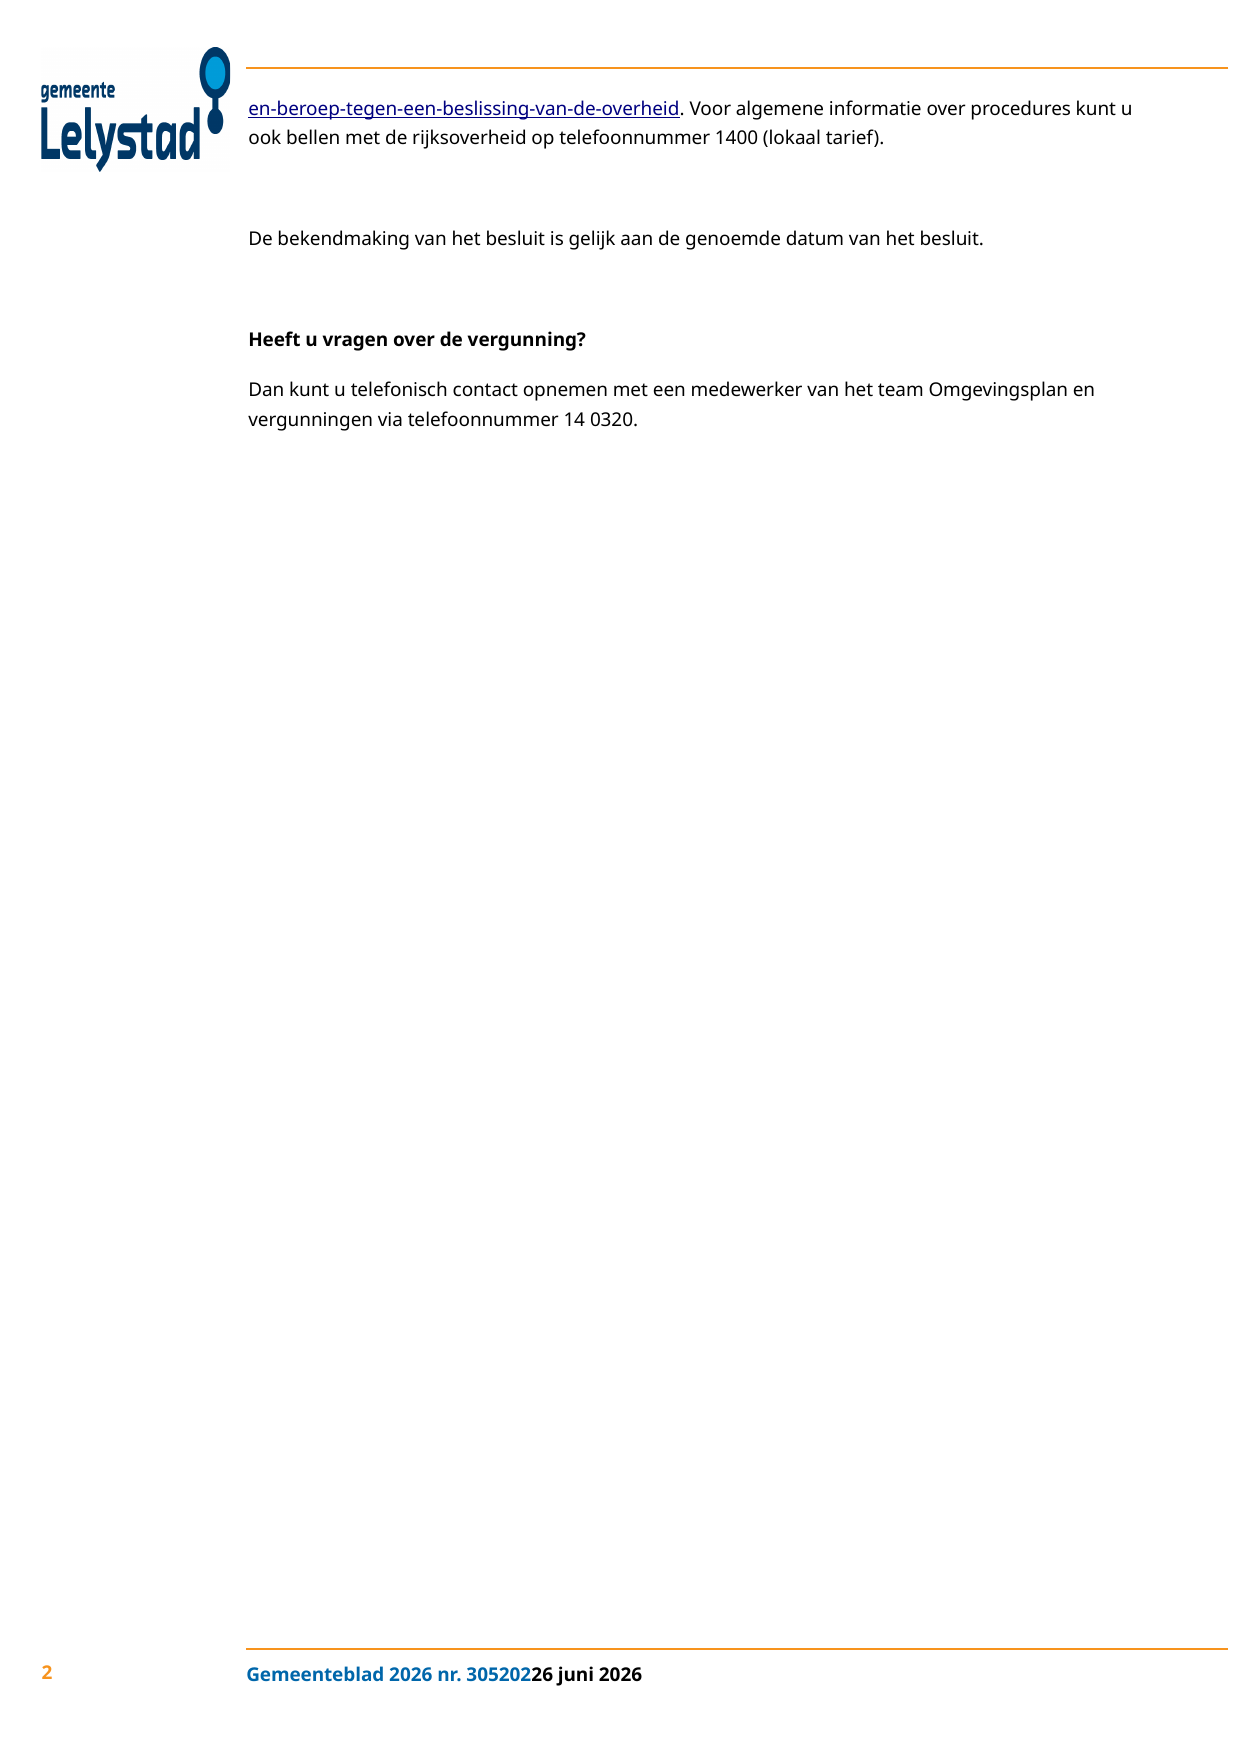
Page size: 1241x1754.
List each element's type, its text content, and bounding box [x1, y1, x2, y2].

picture [41, 47, 231, 172]
text De bekendmaking van het besluit is gelijk aan de genoemde datum van het besluit. [248, 225, 1152, 251]
text Dan kunt u telefonisch contact opnemen met een medewerker van het team Omgevingsplan en vergunningen via telefoonnummer 14 0320. [248, 376, 1152, 432]
text Heeft u vragen over de vergunning? [248, 326, 1152, 352]
text en-beroep-tegen-een-beslissing-van-de-overheid. Voor algemene informatie over procedures kunt u ook bellen met de rijksoverheid op telefoonnummer 1400 (lokaal tarief). [248, 95, 1152, 150]
